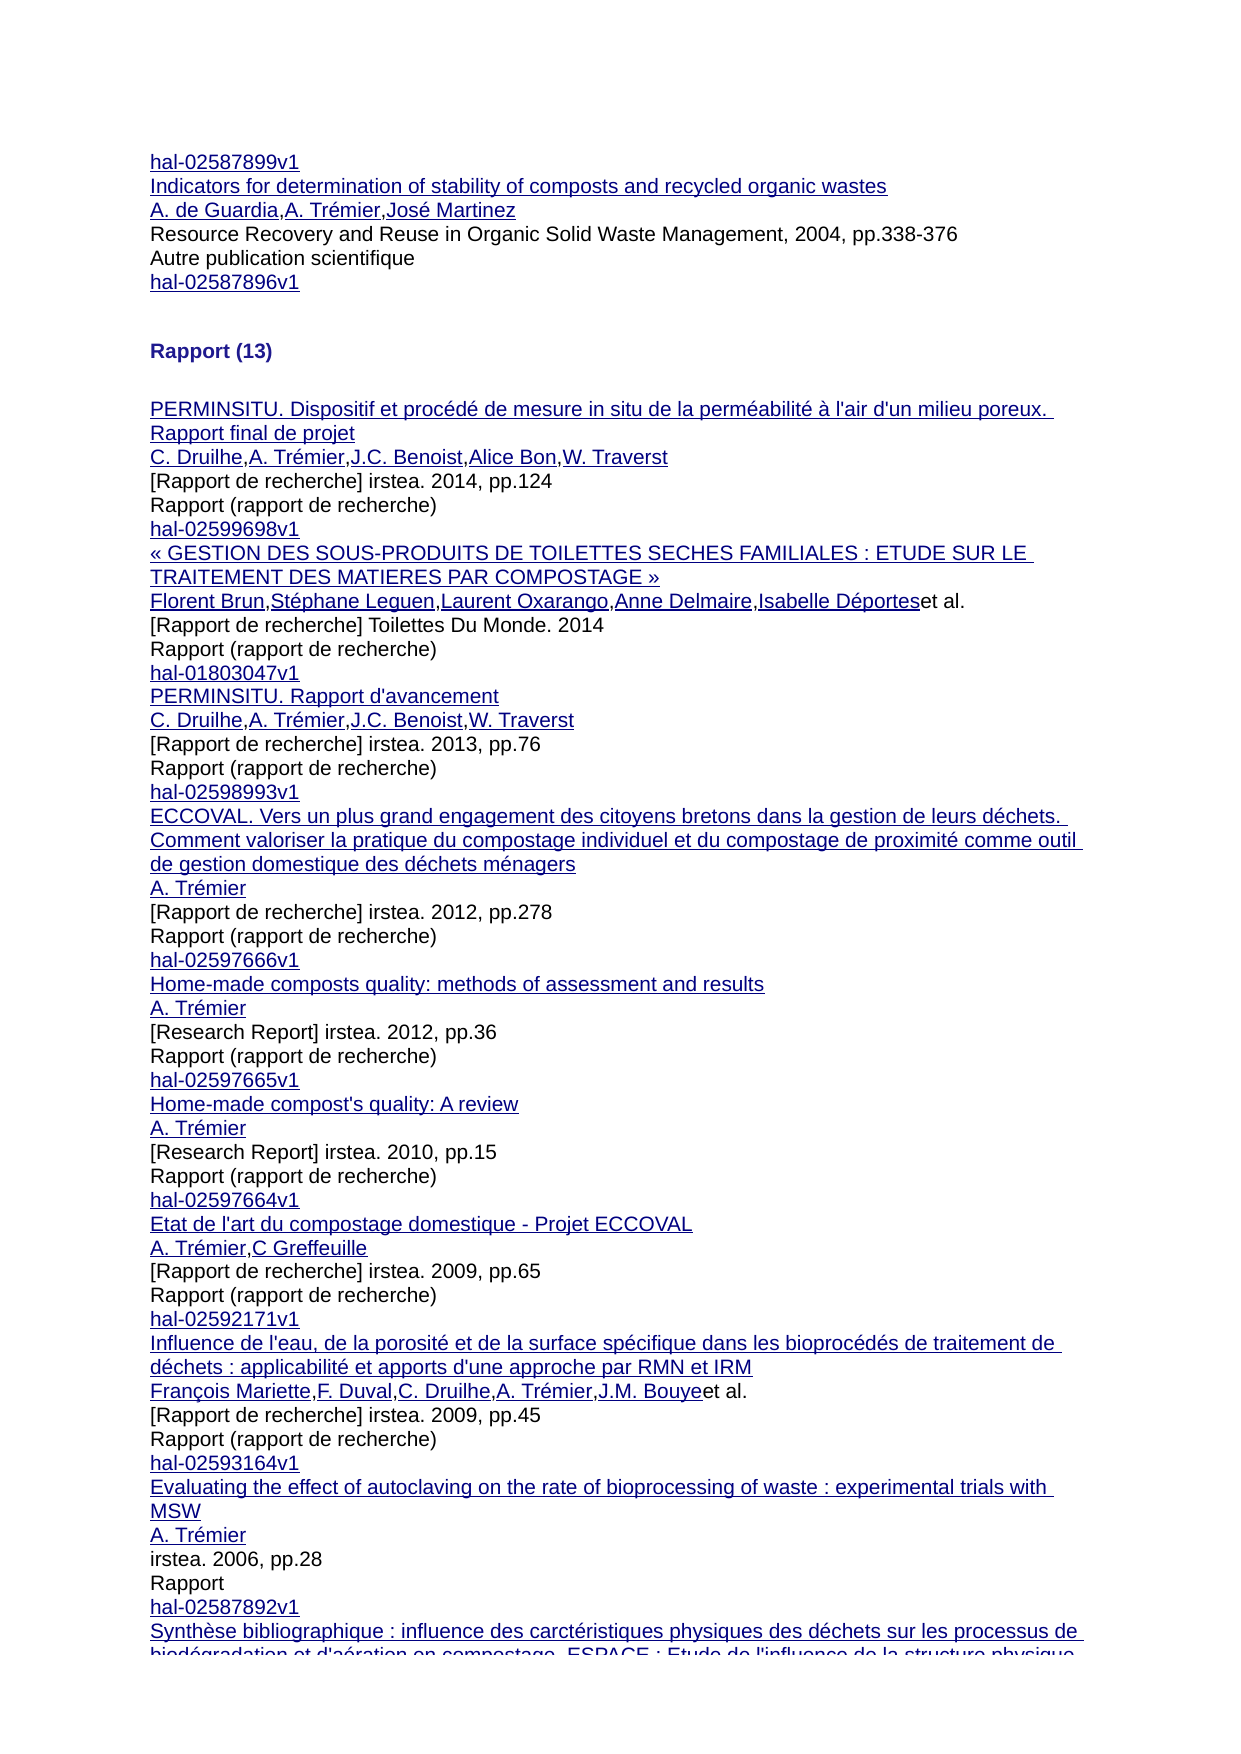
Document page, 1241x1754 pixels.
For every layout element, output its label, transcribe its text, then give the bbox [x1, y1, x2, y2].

table_cell Evaluating the effect of autoclaving on the rate of bioprocessing of waste : experimental trials with MSW A. Trémier irstea. 2006, pp.28 Rapport hal-02587892v1 [150, 1475, 1090, 1619]
table_cell Etat de l'art du compostage domestique - Projet ECCOVAL A. Trémier,C Greffeuille [Rapport de recherche] irstea. 2009, pp.65 Rapport (rapport de recherche) hal-02592171v1 [150, 1211, 1090, 1331]
table_header hal-02587899v1 [150, 150, 1090, 174]
table_cell Synthèse bibliographique : influence des carctéristiques physiques des déchets sur les processus de biodégradation et d'aération en compostage. ESPACE : Etude de l'influence de la structure physique des déchets et des processus d'aération sur la qualité du compostage et ses impacts environnementaux A. Trémier,C. Druilhe irstea. 2006, pp.32 Rapport hal-02588307v1 [150, 1619, 1090, 1655]
table_cell PERMINSITU. Rapport d'avancement C. Druilhe,A. Trémier,J.C. Benoist,W. Traverst [Rapport de recherche] irstea. 2013, pp.76 Rapport (rapport de recherche) hal-02598993v1 [150, 684, 1090, 804]
table_cell Home-made compost's quality: A review A. Trémier [Research Report] irstea. 2010, pp.15 Rapport (rapport de recherche) hal-02597664v1 [150, 1092, 1090, 1211]
table_cell « GESTION DES SOUS-PRODUITS DE TOILETTES SECHES FAMILIALES : ETUDE SUR LE TRAITEMENT DES MATIERES PAR COMPOSTAGE » Florent Brun,Stéphane Leguen,Laurent Oxarango,Anne Delmaire,Isabelle Déporteset al. [Rapport de recherche] Toilettes Du Monde. 2014 Rapport (rapport de recherche) hal-01803047v1 [150, 541, 1090, 684]
table_cell Home-made composts quality: methods of assessment and results A. Trémier [Research Report] irstea. 2012, pp.36 Rapport (rapport de recherche) hal-02597665v1 [150, 972, 1090, 1092]
subtitle Rapport (13) [150, 338, 1090, 362]
table_header PERMINSITU. Dispositif et procédé de mesure in situ de la perméabilité à l'air d'un milieu poreux. Rapport final de projet C. Druilhe,A. Trémier,J.C. Benoist,Alice Bon,W. Traverst [Rapport de recherche] irstea. 2014, pp.124 Rapport (rapport de recherche) hal-02599698v1 [150, 397, 1090, 541]
table_cell Influence de l'eau, de la porosité et de la surface spécifique dans les bioprocédés de traitement de déchets : applicabilité et apports d'une approche par RMN et IRM François Mariette,F. Duval,C. Druilhe,A. Trémier,J.M. Bouyeet al. [Rapport de recherche] irstea. 2009, pp.45 Rapport (rapport de recherche) hal-02593164v1 [150, 1331, 1090, 1475]
table_cell ECCOVAL. Vers un plus grand engagement des citoyens bretons dans la gestion de leurs déchets. Comment valoriser la pratique du compostage individuel et du compostage de proximité comme outil de gestion domestique des déchets ménagers A. Trémier [Rapport de recherche] irstea. 2012, pp.278 Rapport (rapport de recherche) hal-02597666v1 [150, 804, 1090, 972]
table_cell Indicators for determination of stability of composts and recycled organic wastes A. de Guardia,A. Trémier,José Martinez Resource Recovery and Reuse in Organic Solid Waste Management, 2004, pp.338-376 Autre publication scientifique hal-02587896v1 [150, 174, 1090, 294]
